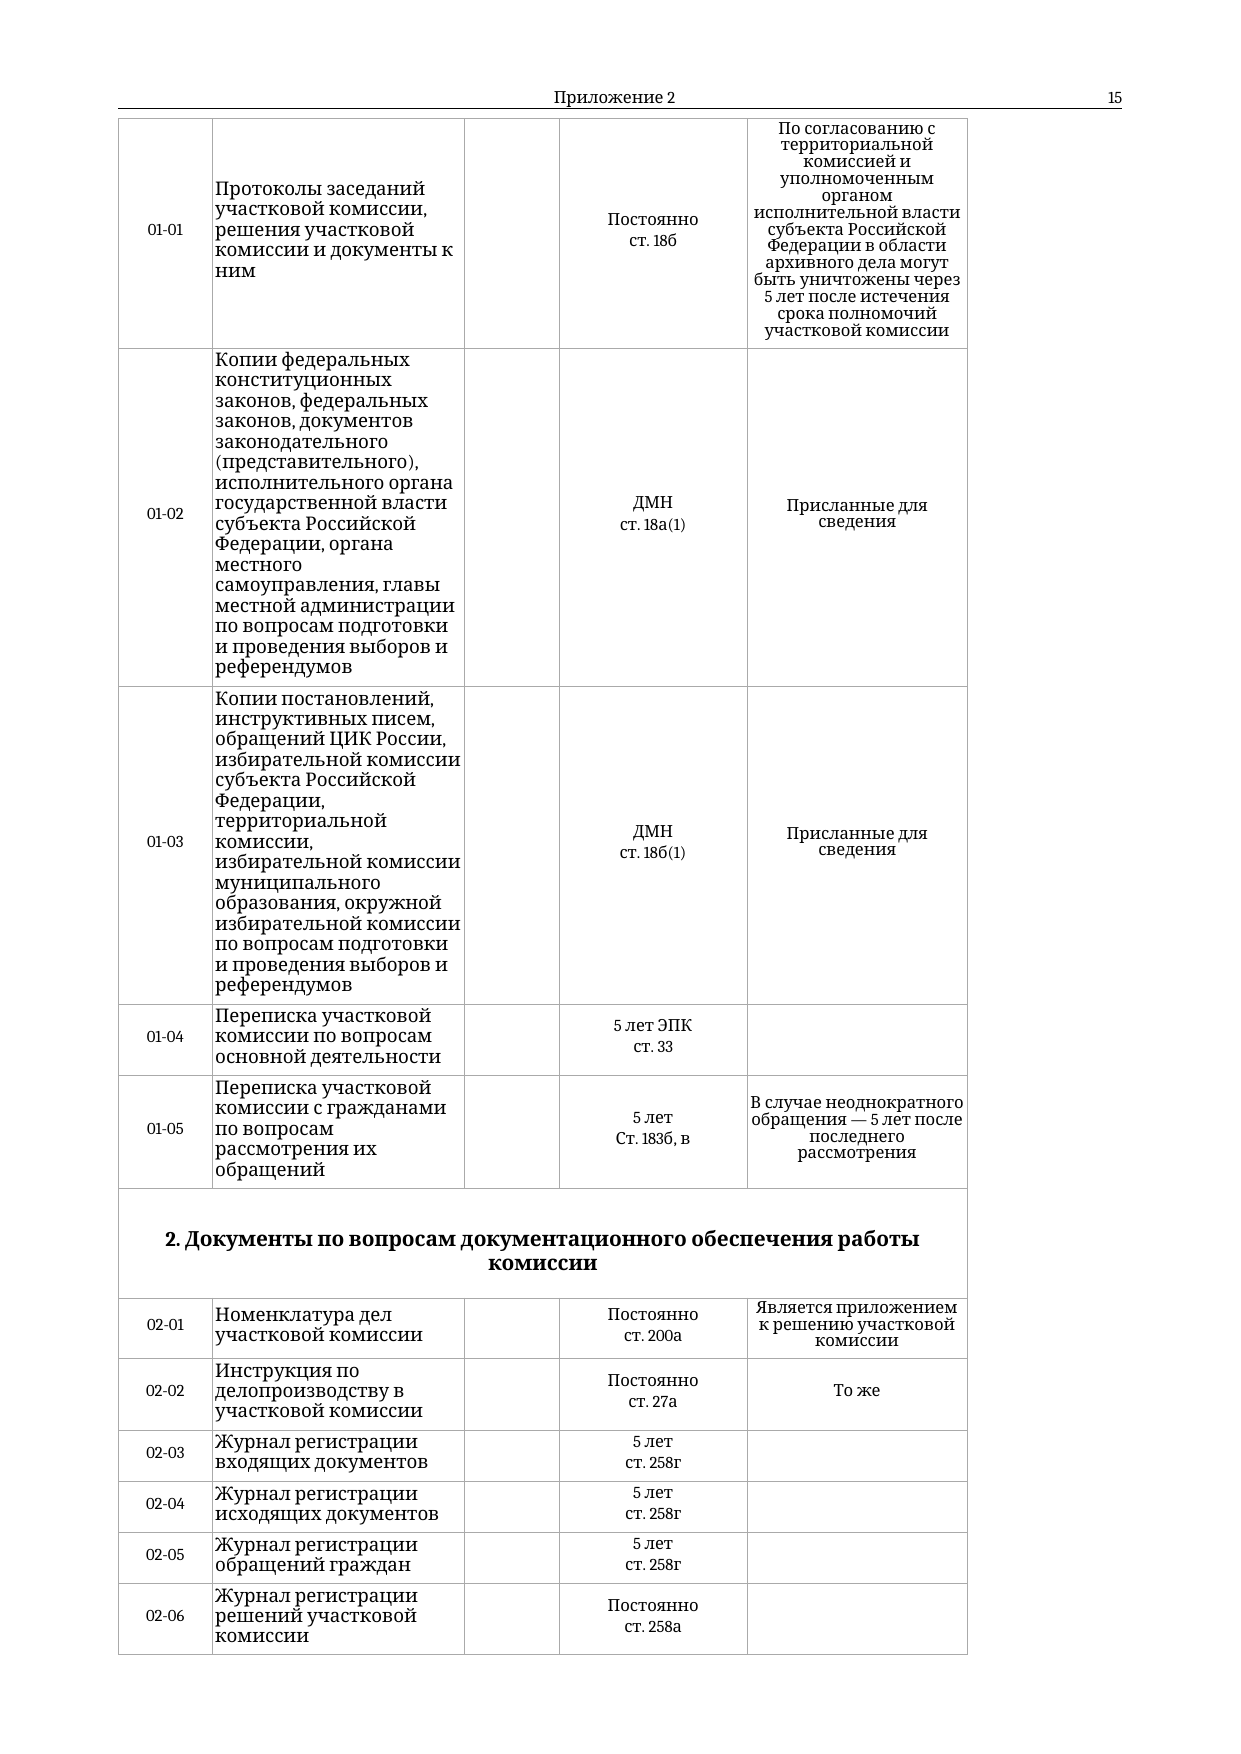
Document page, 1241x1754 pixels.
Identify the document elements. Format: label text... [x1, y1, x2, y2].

table_cell ДМН ст. 18а(1) [560, 349, 747, 686]
table_cell По согласованию с территориальной комиссией и уполномоченным органом исполнительной власти субъекта Российской Федерации в области архивного дела могут быть уничтожены через 5 лет после истечения срока полномочий участковой комиссии [748, 119, 967, 347]
table_cell Присланные для сведения [748, 349, 967, 686]
table_cell Копии федеральных конституционных законов, федеральных законов, документов законодательного (представительного), исполнительного органа государственной власти субъекта Российской Федерации, органа местного самоуправления, главы местной администрации по вопросам подготовки и проведения выборов и референдумов [213, 349, 464, 686]
table_cell [465, 1482, 559, 1532]
table_cell [748, 1584, 967, 1654]
table_cell 5 лет ст. 258г [560, 1431, 747, 1481]
table_cell Является приложением к решению участковой комиссии [748, 1299, 967, 1358]
table_cell [465, 1431, 559, 1481]
table_cell Журнал регистрации входящих документов [213, 1431, 464, 1481]
table_cell Постоянно ст. 18б [560, 119, 747, 347]
table_cell [465, 1359, 559, 1430]
table_cell 5 лет Ст. 183б, в [560, 1076, 747, 1188]
table_cell Журнал регистрации исходящих документов [213, 1482, 464, 1532]
table_cell 01-04 [119, 1005, 212, 1075]
table_cell 02-04 [119, 1482, 212, 1532]
table_cell Переписка участковой комиссии с гражданами по вопросам рассмотрения их обращений [213, 1076, 464, 1188]
table_cell ДМН ст. 18б(1) [560, 687, 747, 1003]
table_cell Инструкция по делопроизводству в участковой комиссии [213, 1359, 464, 1430]
table_cell [465, 1076, 559, 1188]
table_cell Журнал регистрации обращений граждан [213, 1533, 464, 1583]
table_cell [465, 1533, 559, 1583]
table_cell В случае неоднократного обращения — 5 лет после последнего рассмотрения [748, 1076, 967, 1188]
table_cell 2. Документы по вопросам документационного обеспечения работы комиссии [119, 1189, 967, 1297]
table_cell Протоколы заседаний участковой комиссии, решения участковой комиссии и документы к ним [213, 119, 464, 347]
table_cell 01-05 [119, 1076, 212, 1188]
table_cell 5 лет ст. 258г [560, 1533, 747, 1583]
table_cell 01-01 [119, 119, 212, 347]
table_cell [748, 1482, 967, 1532]
table_cell 5 лет ст. 258г [560, 1482, 747, 1532]
table_cell 02-02 [119, 1359, 212, 1430]
table_cell Журнал регистрации решений участковой комиссии [213, 1584, 464, 1654]
table_cell 01-03 [119, 687, 212, 1003]
table_cell [748, 1431, 967, 1481]
table_cell [465, 1005, 559, 1075]
table_cell Присланные для сведения [748, 687, 967, 1003]
table_cell [465, 119, 559, 347]
table_cell [465, 1299, 559, 1358]
table_cell [465, 349, 559, 686]
table_cell Переписка участковой комиссии по вопросам основной деятельности [213, 1005, 464, 1075]
table_cell Постоянно ст. 200а [560, 1299, 747, 1358]
table_cell То же [748, 1359, 967, 1430]
table_cell Номенклатура дел участковой комиссии [213, 1299, 464, 1358]
table_cell [748, 1005, 967, 1075]
table_cell Постоянно ст. 27а [560, 1359, 747, 1430]
table_cell [465, 687, 559, 1003]
table_cell Копии постановлений, инструктивных писем, обращений ЦИК России, избирательной комиссии субъекта Российской Федерации, территориальной комиссии, избирательной комиссии муниципального образования, окружной избирательной комиссии по вопросам подготовки и проведения выборов и референдумов [213, 687, 464, 1003]
table_cell 02-06 [119, 1584, 212, 1654]
table_cell [748, 1533, 967, 1583]
table_cell 02-01 [119, 1299, 212, 1358]
table_cell Постоянно ст. 258а [560, 1584, 747, 1654]
table_cell 02-03 [119, 1431, 212, 1481]
table_cell 5 лет ЭПК ст. 33 [560, 1005, 747, 1075]
table_cell 01-02 [119, 349, 212, 686]
table_cell 02-05 [119, 1533, 212, 1583]
table_cell [465, 1584, 559, 1654]
